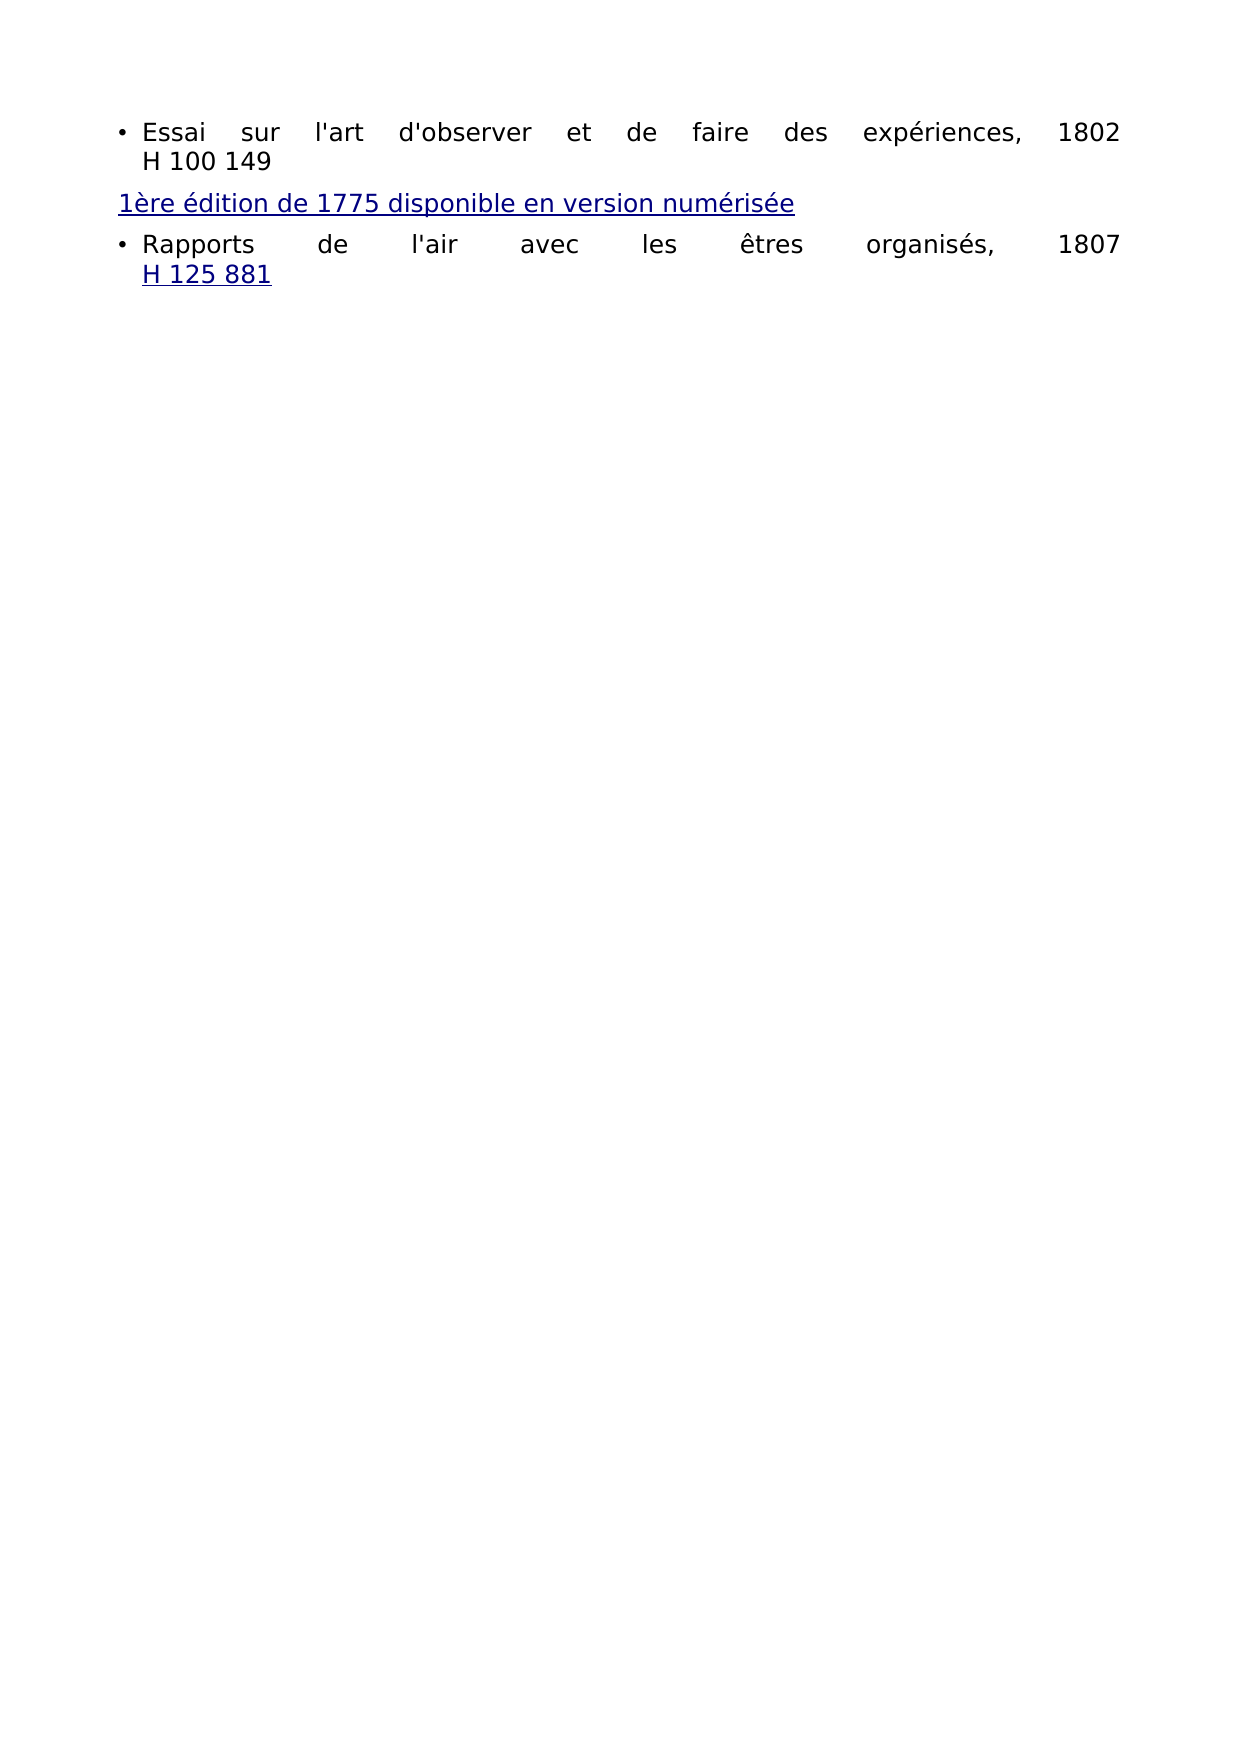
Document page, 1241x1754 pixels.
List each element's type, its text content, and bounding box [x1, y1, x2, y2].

list Rapports de l'air avec les êtres organisés, 1807 H 125 881 [118, 231, 1122, 289]
text 1ère édition de 1775 disponible en version numérisée [118, 189, 1122, 218]
list Essai sur l'art d'observer et de faire des expériences, 1802 H 100 149 [118, 118, 1122, 176]
